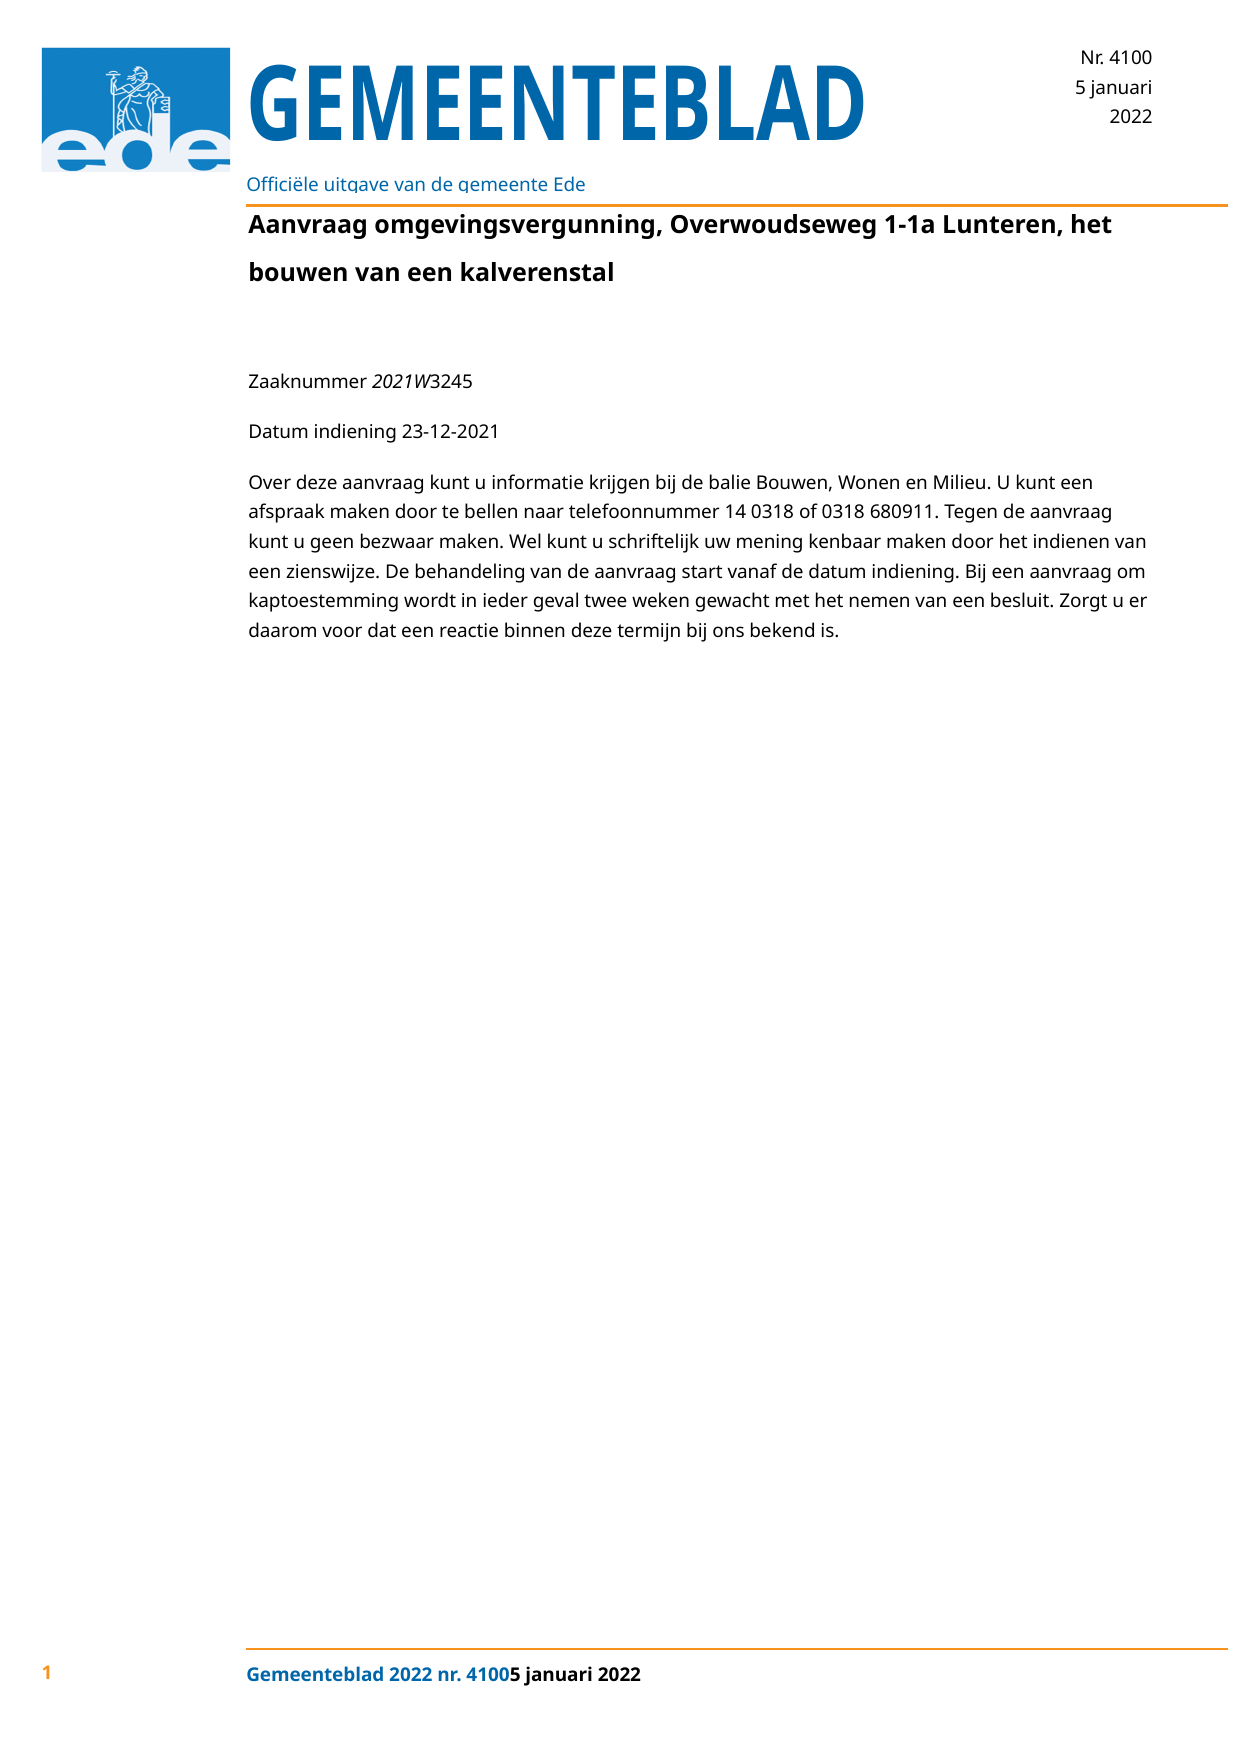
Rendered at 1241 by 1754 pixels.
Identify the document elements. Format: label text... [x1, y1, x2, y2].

text Datum indiening 23-12-2021 [248, 419, 1152, 444]
picture [41, 47, 231, 172]
text Over deze aanvraag kunt u informatie krijgen bij de balie Bouwen, Wonen en Milieu. U kunt een afspraak maken door te bellen naar telefoonnummer 14 0318 of 0318 680911. Tegen de aanvraag kunt u geen bezwaar maken. Wel kunt u schriftelijk uw mening kenbaar maken door het indienen van een zienswijze. De behandeling van de aanvraag start vanaf de datum indiening. Bij een aanvraag om kaptoestemming wordt in ieder geval twee weken gewacht met het nemen van een besluit. Zorgt u er daarom voor dat een reactie binnen deze termijn bij ons bekend is. [248, 469, 1152, 643]
text Zaaknummer 2021W3245 [248, 368, 1152, 394]
text Aanvraag omgevingsvergunning, Overwoudseweg 1-1a Lunteren, het bouwen van een kalverenstal [248, 207, 1152, 288]
